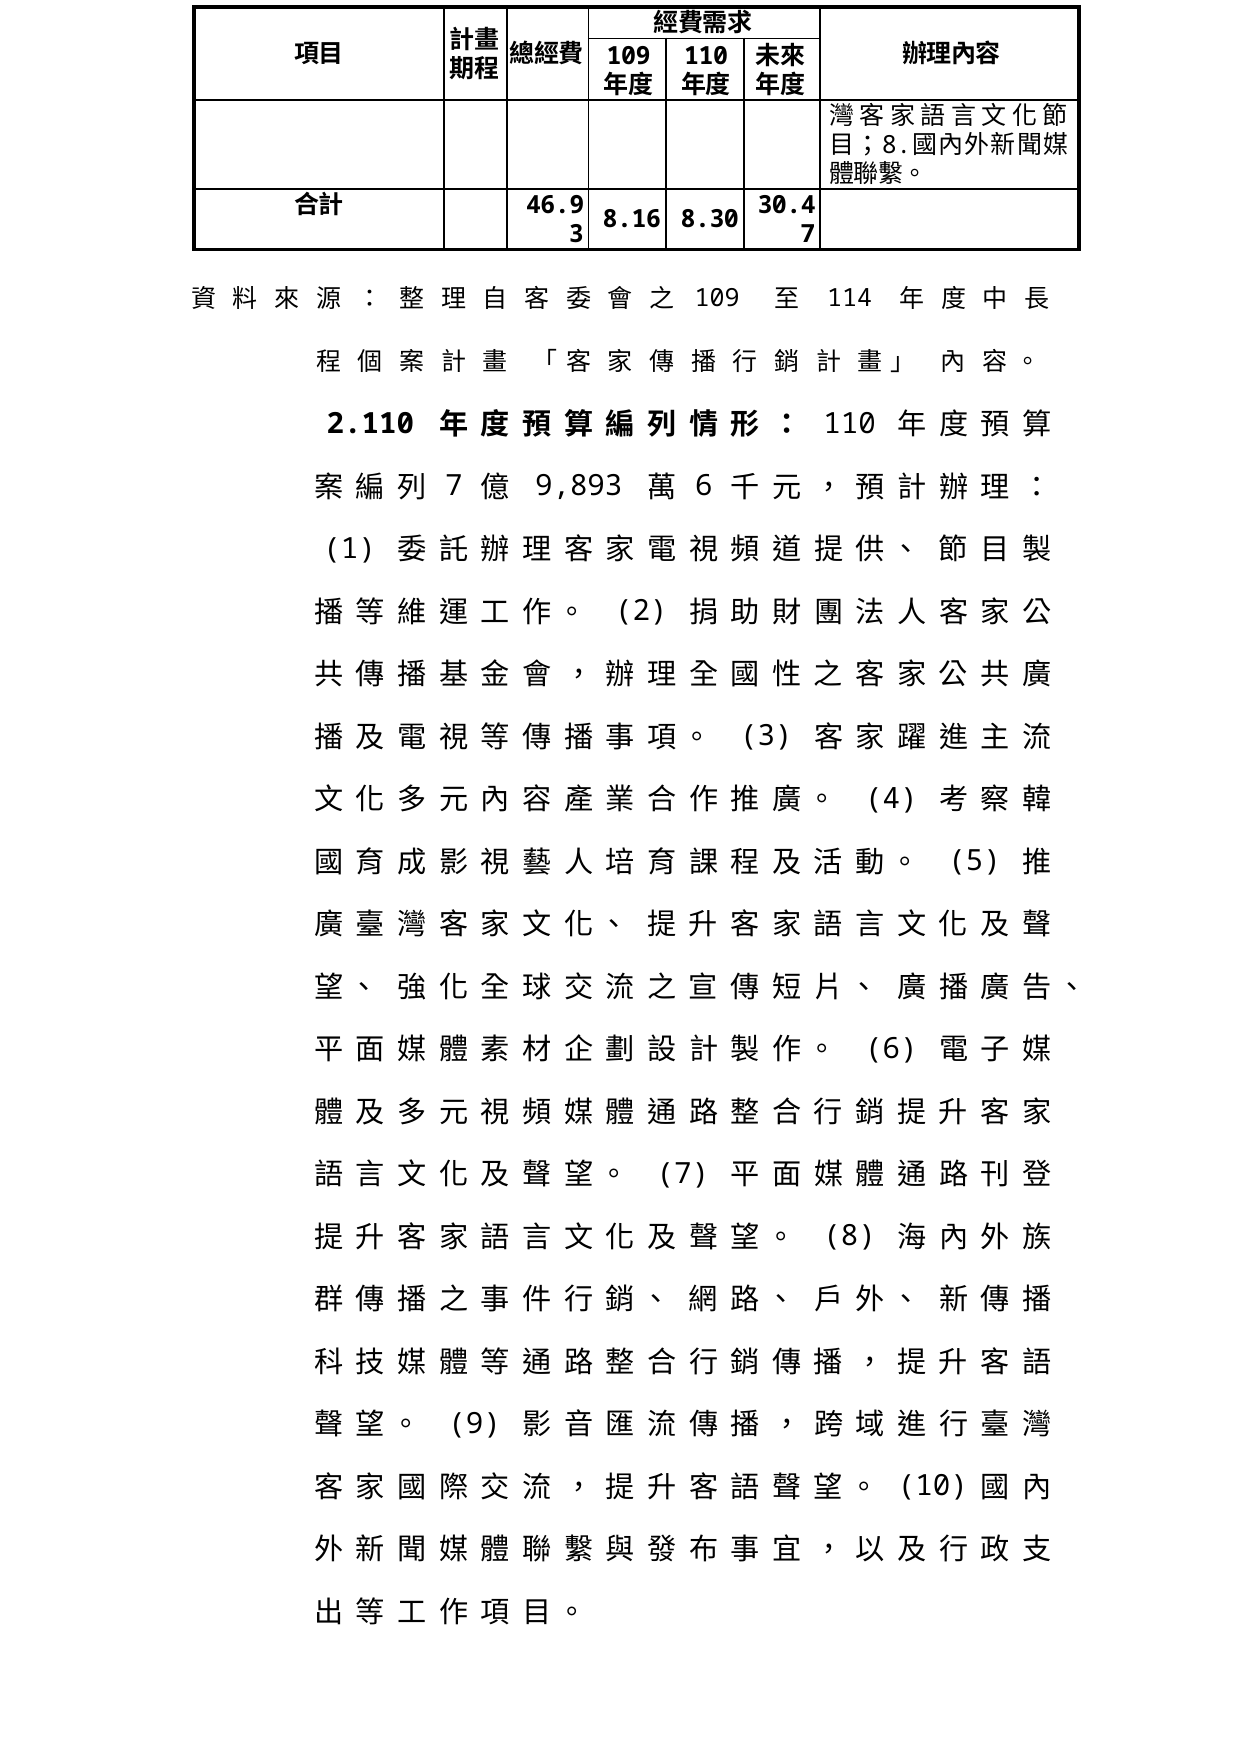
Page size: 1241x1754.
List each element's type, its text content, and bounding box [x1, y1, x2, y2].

table_cell [667, 101, 743, 188]
table_cell 46.93 [508, 190, 588, 248]
table_cell [508, 101, 588, 188]
table_header 經費需求 [589, 9, 819, 38]
text 2.110年度預算編列情形：110年度預算案編列7億9,893萬6千元，預計辦理：(1)委託辦理客家電視頻道提供、節目製播等維運工作。(2)捐助財團法人客家公共傳播基金會，辦理全國性之客家公共廣播及電視等傳播事項。(3)客家躍進主流文化多元內容產業合作推廣。(4)考察韓國育成影視藝人培育課程及活動。(5)推廣臺灣客家文化、提升客家語言文化及聲望、強化全球交流之宣傳短片、廣播廣告、平面媒體素材企劃設計製作。(6)電子媒體及多元視頻媒體通路整合行銷提升客家語言文化及聲望。(7)平面媒體通路刊登提升客家語言文化及聲望。(8)海內外族群傳播之事件行銷、網路、戶外、新傳播科技媒體等通路整合行銷傳播，提升客語聲望。(9)影音匯流傳播，跨域進行臺灣客家國際交流，提升客語聲望。(10)國內外新聞媒體聯繫與發布事宜，以及行政支出等工作項目。 [271, 380, 1058, 1630]
table_cell [445, 101, 506, 188]
table_cell 30.47 [745, 190, 819, 248]
table_cell 未來 年度 [745, 39, 819, 99]
table_cell 110 年度 [667, 39, 743, 99]
table_cell [745, 101, 819, 188]
table_header 計畫 期程 [445, 9, 506, 99]
table_cell [445, 190, 506, 248]
table_cell [821, 190, 1077, 248]
table_cell 合計 [196, 190, 443, 248]
table_cell 灣客家語言文化節目；8.國內外新聞媒體聯繫。 [821, 101, 1077, 188]
table_cell [196, 101, 443, 188]
table_cell 8.30 [667, 190, 743, 248]
table_cell 109 年度 [589, 39, 665, 99]
table_cell [589, 101, 665, 188]
table_header 總經費 [508, 9, 588, 99]
table_header 辦理內容 [821, 9, 1077, 99]
table_cell 8.16 [589, 190, 665, 248]
text 資料來源：整理自客委會之109 至114年度中長程個案計畫「客家傳播行銷計畫」內容。 [181, 255, 1058, 380]
table_header 項目 [196, 9, 443, 99]
